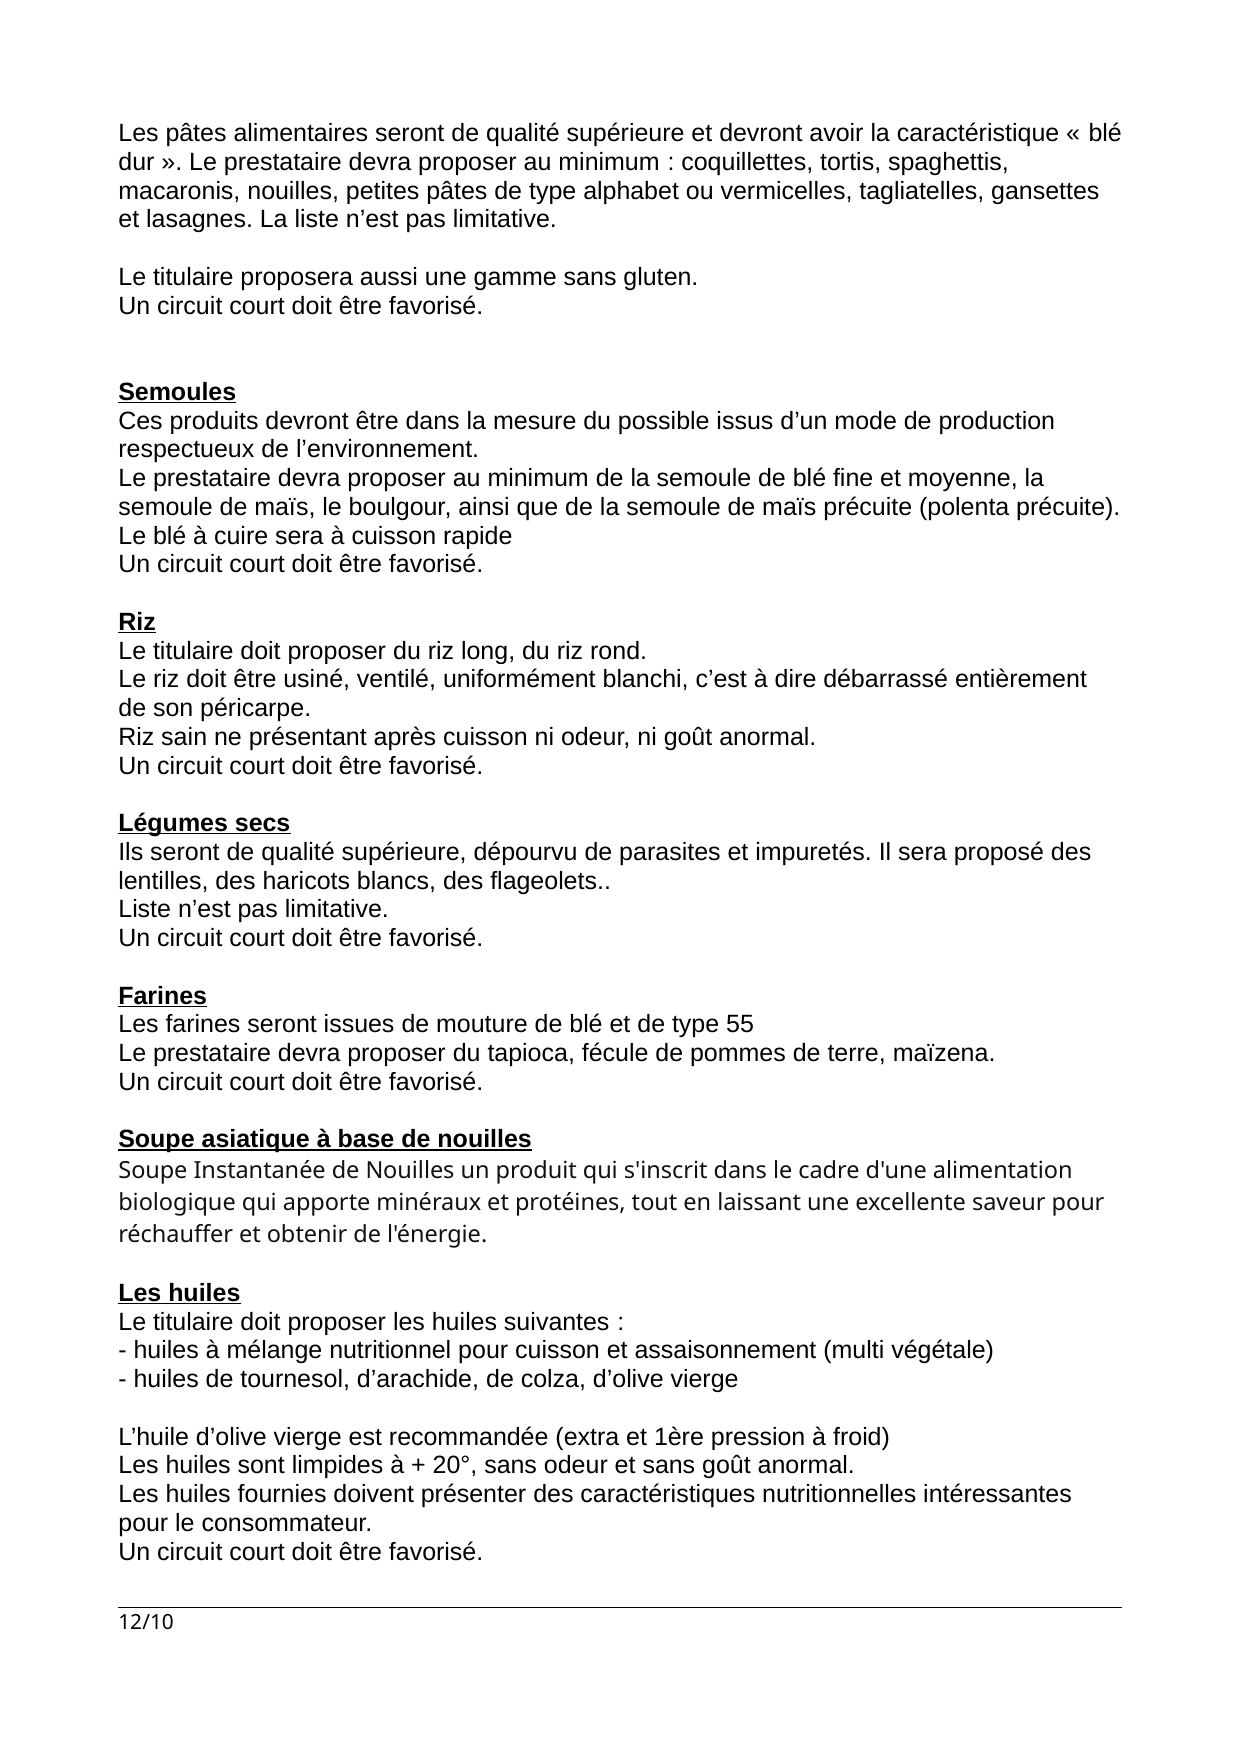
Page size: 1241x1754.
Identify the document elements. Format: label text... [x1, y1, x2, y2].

text Liste n’est pas limitative. [118, 894, 1122, 923]
text - huiles à mélange nutritionnel pour cuisson et assaisonnement (multi végétale) [118, 1335, 1122, 1364]
text Ils seront de qualité supérieure, dépourvu de parasites et impuretés. Il sera proposé des lentilles, des haricots blancs, des flageolets.. [118, 837, 1122, 894]
text Le riz doit être usiné, ventilé, uniformément blanchi, c’est à dire débarrassé entièrement de son péricarpe. [118, 664, 1122, 722]
text Légumes secs [118, 808, 1122, 837]
text Un circuit court doit être favorisé. [118, 291, 1122, 319]
text Riz sain ne présentant après cuisson ni odeur, ni goût anormal. [118, 722, 1122, 751]
text Un circuit court doit être favorisé. [118, 1537, 1122, 1565]
text Les huiles [118, 1278, 1122, 1307]
text Les huiles sont limpides à + 20°, sans odeur et sans goût anormal. [118, 1450, 1122, 1479]
text Le prestataire devra proposer au minimum de la semoule de blé fine et moyenne, la semoule de maïs, le boulgour, ainsi que de la semoule de maïs précuite (polenta précuite). [118, 463, 1122, 521]
text Semoules [118, 377, 1122, 406]
text Les pâtes alimentaires seront de qualité supérieure et devront avoir la caractéristique « blé dur ». Le prestataire devra proposer au minimum : coquillettes, tortis, spaghettis, macaronis, nouilles, petites pâtes de type alphabet ou vermicelles, tagliatelles, gansettes et lasagnes. La liste n’est pas limitative. [118, 118, 1122, 233]
text Le prestataire devra proposer du tapioca, fécule de pommes de terre, maïzena. [118, 1038, 1122, 1067]
text Soupe Instantanée de Nouilles un produit qui s'inscrit dans le cadre d'une alimentation biologique qui apporte minéraux et protéines, tout en laissant une excellente saveur pour réchauffer et obtenir de l'énergie. [118, 1153, 1122, 1249]
text Farines [118, 981, 1122, 1009]
text Un circuit court doit être favorisé. [118, 923, 1122, 952]
text Riz [118, 607, 1122, 636]
text Soupe asiatique à base de nouilles [118, 1124, 1122, 1153]
text Un circuit court doit être favorisé. [118, 549, 1122, 578]
text Les farines seront issues de mouture de blé et de type 55 [118, 1009, 1122, 1038]
text Les huiles fournies doivent présenter des caractéristiques nutritionnelles intéressantes pour le consommateur. [118, 1479, 1122, 1537]
text - huiles de tournesol, d’arachide, de colza, d’olive vierge [118, 1364, 1122, 1393]
text Ces produits devront être dans la mesure du possible issus d’un mode de production respectueux de l’environnement. [118, 406, 1122, 463]
text Le titulaire proposera aussi une gamme sans gluten. [118, 262, 1122, 291]
text Le titulaire doit proposer les huiles suivantes : [118, 1307, 1122, 1335]
text L’huile d’olive vierge est recommandée (extra et 1ère pression à froid) [118, 1422, 1122, 1450]
text Un circuit court doit être favorisé. [118, 1067, 1122, 1096]
text Le titulaire doit proposer du riz long, du riz rond. [118, 636, 1122, 664]
text Le blé à cuire sera à cuisson rapide [118, 521, 1122, 549]
text Un circuit court doit être favorisé. [118, 751, 1122, 779]
